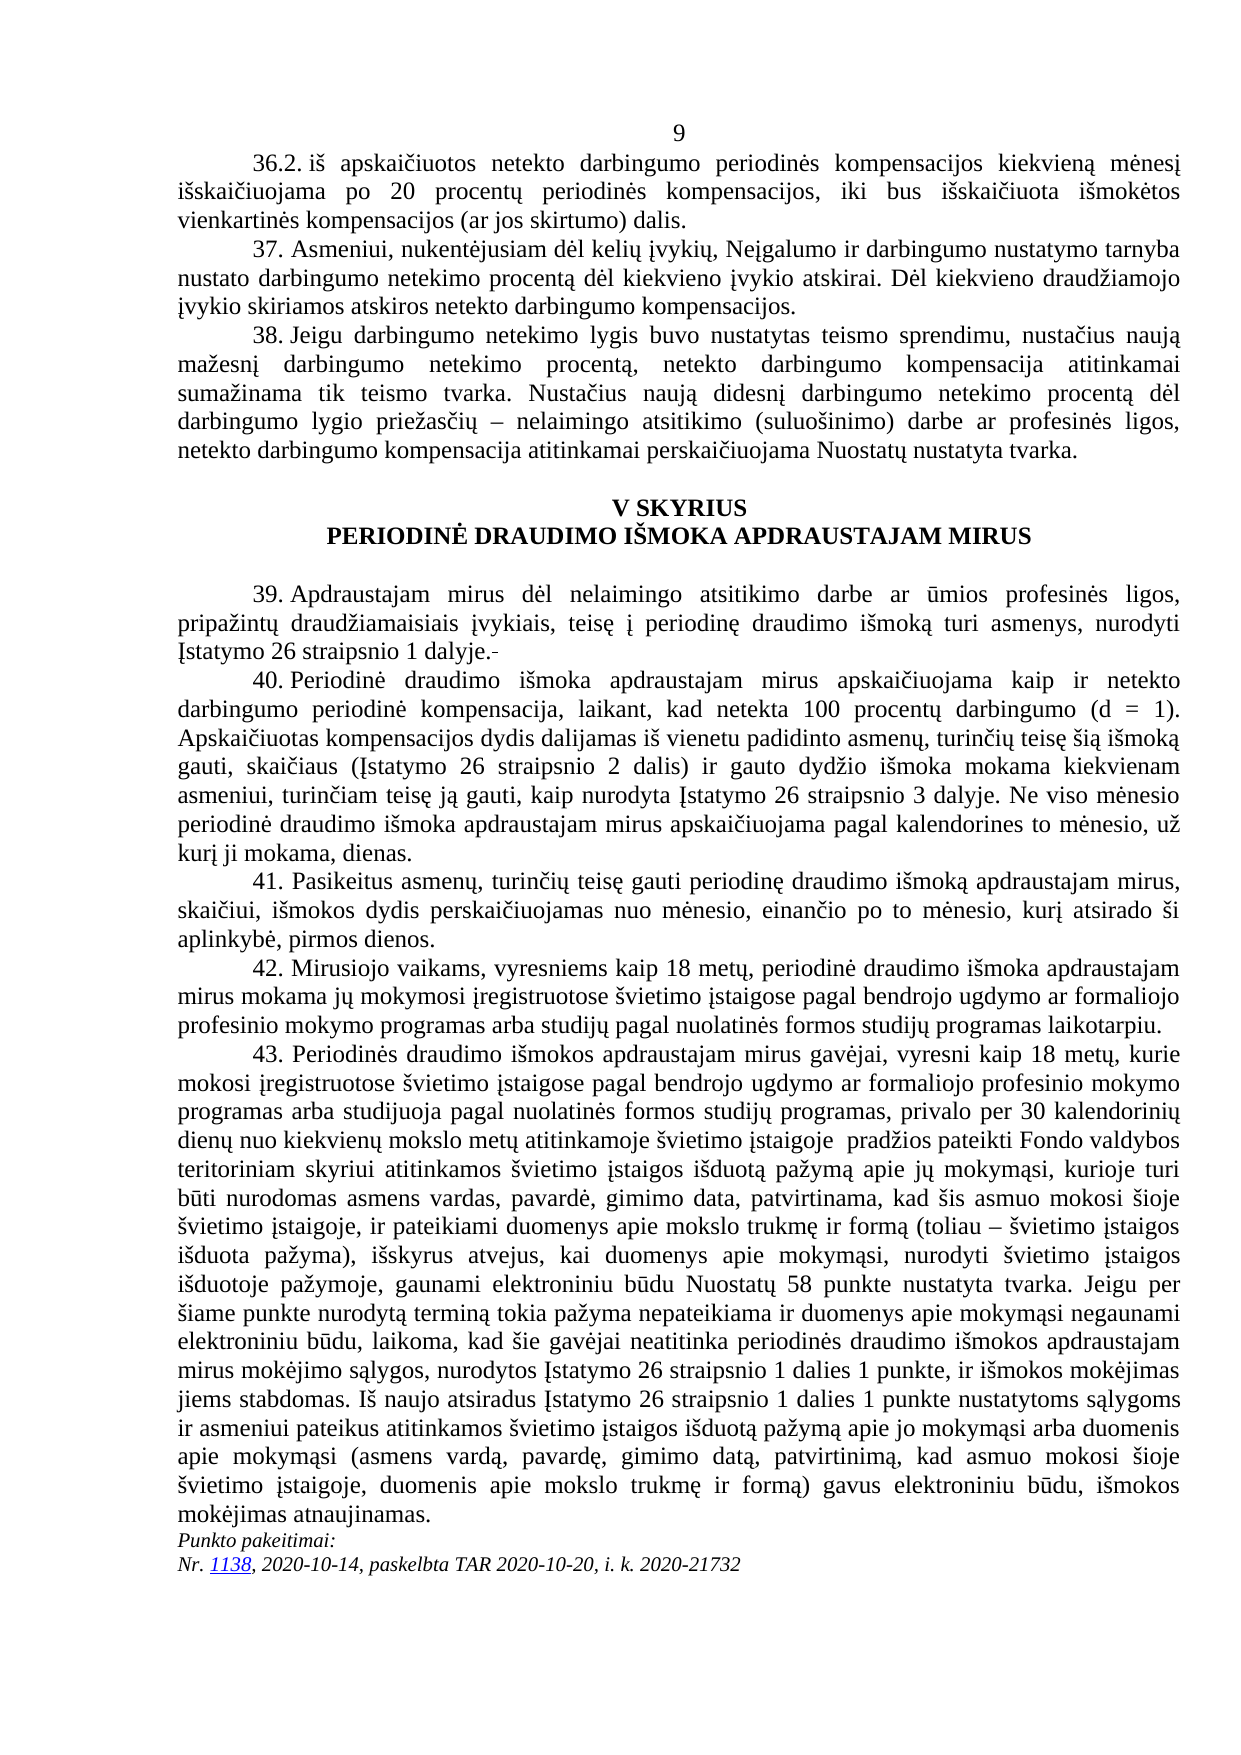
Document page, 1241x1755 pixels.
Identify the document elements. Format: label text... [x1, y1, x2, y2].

text 43. Periodinės draudimo išmokos apdraustajam mirus gavėjai, vyresni kaip 18 metų, kurie mokosi įregistruotose švietimo įstaigose pagal bendrojo ugdymo ar formaliojo profesinio mokymo programas arba studijuoja pagal nuolatinės formos studijų programas, privalo per 30 kalendorinių dienų nuo kiekvienų mokslo metų atitinkamoje švietimo įstaigoje pradžios pateikti Fondo valdybos teritoriniam skyriui atitinkamos švietimo įstaigos išduotą pažymą apie jų mokymąsi, kurioje turi būti nurodomas asmens vardas, pavardė, gimimo data, patvirtinama, kad šis asmuo mokosi šioje švietimo įstaigoje, ir pateikiami duomenys apie mokslo trukmę ir formą (toliau – švietimo įstaigos išduota pažyma), išskyrus atvejus, kai duomenys apie mokymąsi, nurodyti švietimo įstaigos išduotoje pažymoje, gaunami elektroniniu būdu Nuostatų 58 punkte nustatyta tvarka. Jeigu per šiame punkte nurodytą terminą tokia pažyma nepateikiama ir duomenys apie mokymąsi negaunami elektroniniu būdu, laikoma, kad šie gavėjai neatitinka periodinės draudimo išmokos apdraustajam mirus mokėjimo sąlygos, nurodytos Įstatymo 26 straipsnio 1 dalies 1 punkte, ir išmokos mokėjimas jiems stabdomas. Iš naujo atsiradus Įstatymo 26 straipsnio 1 dalies 1 punkte nustatytoms sąlygoms ir asmeniui pateikus atitinkamos švietimo įstaigos išduotą pažymą apie jo mokymąsi arba duomenis apie mokymąsi (asmens vardą, pavardę, gimimo datą, patvirtinimą, kad asmuo mokosi šioje švietimo įstaigoje, duomenis apie mokslo trukmę ir formą) gavus elektroniniu būdu, išmokos mokėjimas atnaujinamas. [177, 1039, 1181, 1528]
text 37. Asmeniui, nukentėjusiam dėl kelių įvykių, Neįgalumo ir darbingumo nustatymo tarnyba nustato darbingumo netekimo procentą dėl kiekvieno įvykio atskirai. Dėl kiekvieno draudžiamojo įvykio skiriamos atskiros netekto darbingumo kompensacijos. [177, 234, 1181, 320]
text 41. Pasikeitus asmenų, turinčių teisę gauti periodinę draudimo išmoką apdraustajam mirus, skaičiui, išmokos dydis perskaičiuojamas nuo mėnesio, einančio po to mėnesio, kurį atsirado ši aplinkybė, pirmos dienos. [177, 866, 1181, 953]
text Nr. 1138, 2020-10-14, paskelbta TAR 2020-10-20, i. k. 2020-21732 [177, 1552, 1181, 1576]
text 38. Jeigu darbingumo netekimo lygis buvo nustatytas teismo sprendimu, nustačius naują mažesnį darbingumo netekimo procentą, netekto darbingumo kompensacija atitinkamai sumažinama tik teismo tvarka. Nustačius naują didesnį darbingumo netekimo procentą dėl darbingumo lygio priežasčių – nelaimingo atsitikimo (suluošinimo) darbe ar profesinės ligos, netekto darbingumo kompensacija atitinkamai perskaičiuojama Nuostatų nustatyta tvarka. [177, 320, 1181, 464]
text Punkto pakeitimai: [177, 1528, 1181, 1552]
text V SKYRIUS [177, 493, 1181, 521]
text 40. Periodinė draudimo išmoka apdraustajam mirus apskaičiuojama kaip ir netekto darbingumo periodinė kompensacija, laikant, kad netekta 100 procentų darbingumo (d = 1). Apskaičiuotas kompensacijos dydis dalijamas iš vienetu padidinto asmenų, turinčių teisę šią išmoką gauti, skaičiaus (Įstatymo 26 straipsnio 2 dalis) ir gauto dydžio išmoka mokama kiekvienam asmeniui, turinčiam teisę ją gauti, kaip nurodyta Įstatymo 26 straipsnio 3 dalyje. Ne viso mėnesio periodinė draudimo išmoka apdraustajam mirus apskaičiuojama pagal kalendorines to mėnesio, už kurį ji mokama, dienas. [177, 665, 1181, 866]
text 42. Mirusiojo vaikams, vyresniems kaip 18 metų, periodinė draudimo išmoka apdraustajam mirus mokama jų mokymosi įregistruotose švietimo įstaigose pagal bendrojo ugdymo ar formaliojo profesinio mokymo programas arba studijų pagal nuolatinės formos studijų programas laikotarpiu. [177, 953, 1181, 1039]
text 36.2. iš apskaičiuotos netekto darbingumo periodinės kompensacijos kiekvieną mėnesį išskaičiuojama po 20 procentų periodinės kompensacijos, iki bus išskaičiuota išmokėtos vienkartinės kompensacijos (ar jos skirtumo) dalis. [177, 148, 1181, 234]
text PERIODINĖ DRAUDIMO IŠMOKA APDRAUSTAJAM MIRUS [177, 521, 1181, 550]
text 39. Apdraustajam mirus dėl nelaimingo atsitikimo darbe ar ūmios profesinės ligos, pripažintų draudžiamaisiais įvykiais, teisę į periodinę draudimo išmoką turi asmenys, nurodyti Įstatymo 26 straipsnio 1 dalyje. [177, 579, 1181, 665]
